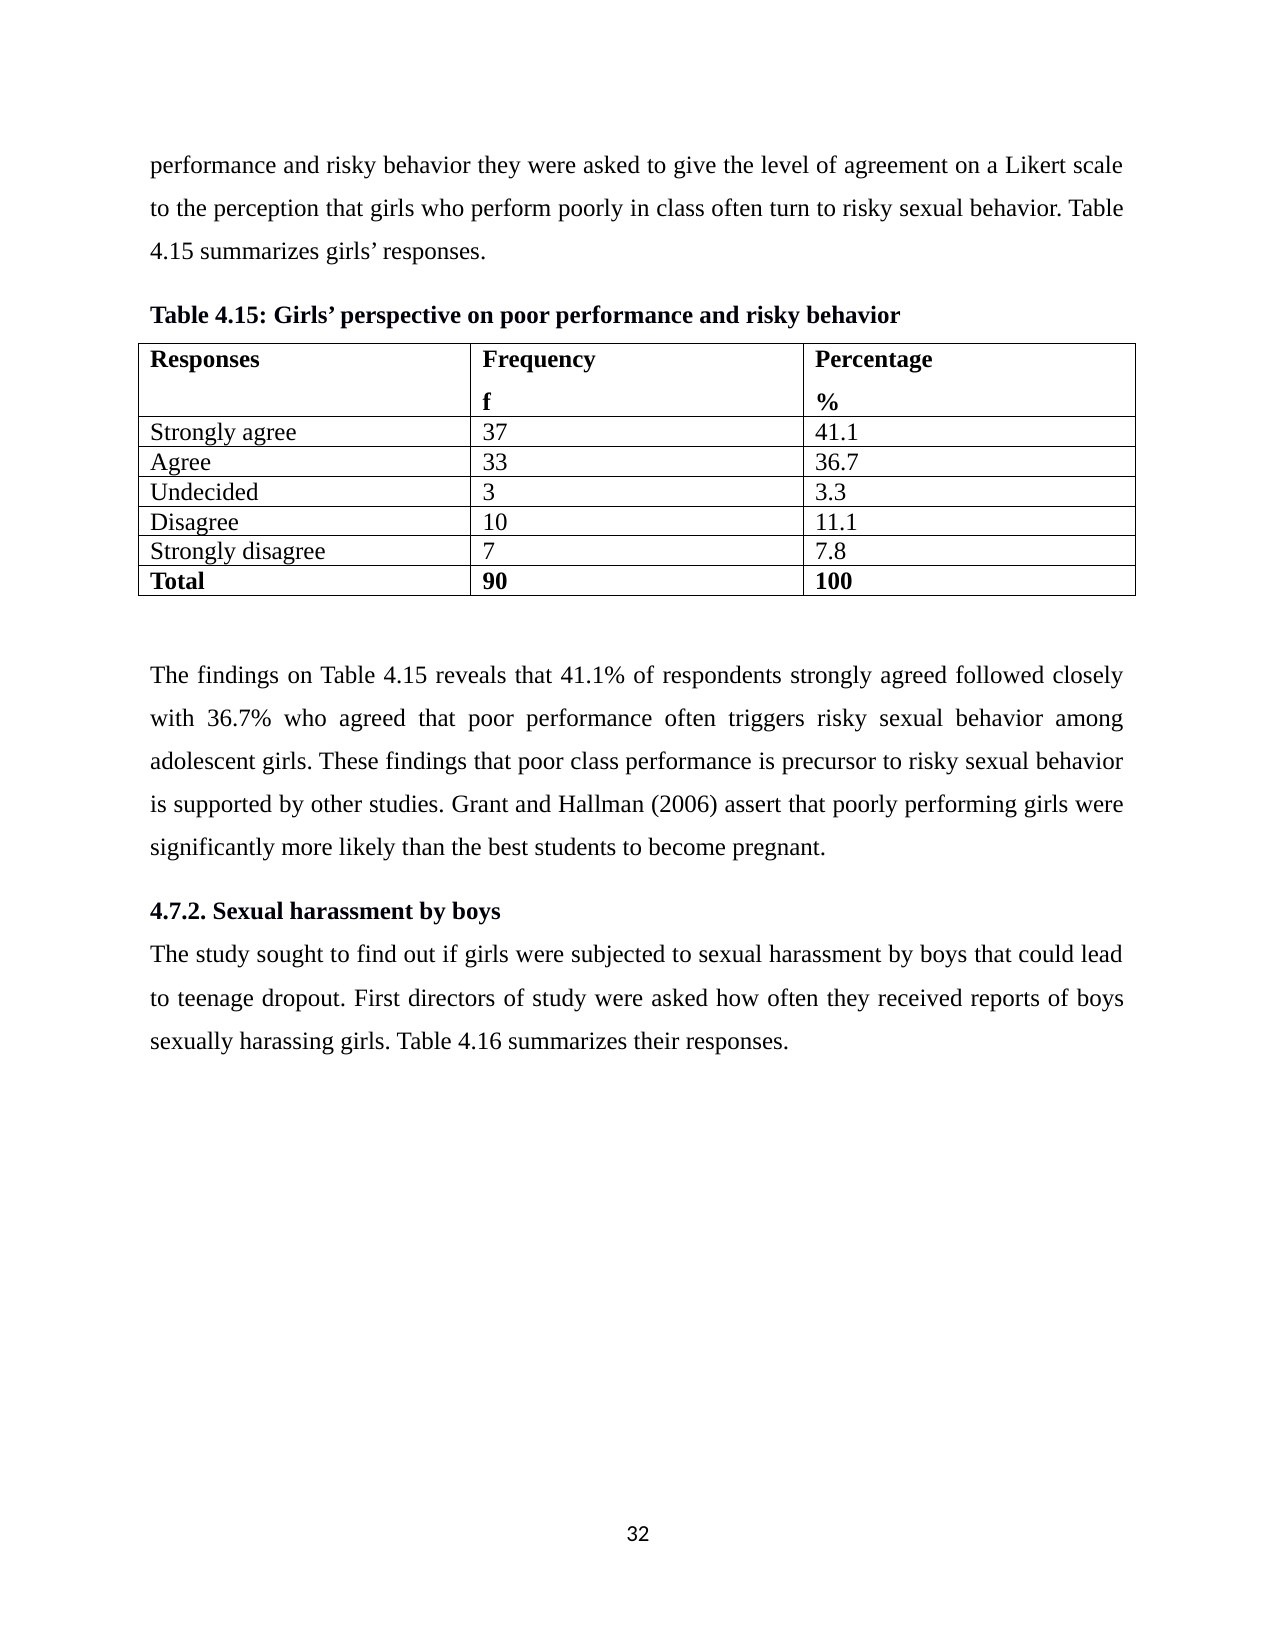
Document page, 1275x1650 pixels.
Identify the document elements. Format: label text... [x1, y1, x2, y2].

table_header Responses [139, 344, 470, 416]
table_cell Agree [139, 447, 470, 476]
table_cell Total [139, 566, 470, 595]
table_cell 11.1 [804, 507, 1135, 535]
table_cell 10 [471, 507, 803, 535]
table_cell 37 [471, 417, 803, 446]
table_cell 7.8 [804, 536, 1135, 565]
text The findings on Table 4.15 reveals that 41.1% of respondents strongly agreed followed closely with 36.7% who agreed that poor performance often triggers risky sexual behavior among adolescent girls. These findings that poor class performance is precursor to risky sexual behavior is supported by other studies. Grant and Hallman (2006) assert that poorly performing girls were significantly more likely than the best students to become pregnant. [150, 660, 1125, 861]
table_cell 7 [471, 536, 803, 565]
table_cell Strongly agree [139, 417, 470, 446]
table_cell 3.3 [804, 477, 1135, 506]
text The study sought to find out if girls were subjected to sexual harassment by boys that could lead to teenage dropout. First directors of study were asked how often they received reports of boys sexually harassing girls. Table 4.16 summarizes their responses. [150, 939, 1125, 1054]
table_cell 33 [471, 447, 803, 476]
text performance and risky behavior they were asked to give the level of agreement on a Likert scale to the perception that girls who perform poorly in class often turn to risky sexual behavior. Table 4.15 summarizes girls’ responses. [150, 150, 1125, 265]
subtitle Table 4.15: Girls’ perspective on poor performance and risky behavior [150, 300, 1125, 329]
subtitle 4.7.2. Sexual harassment by boys [150, 896, 1125, 925]
table_cell 36.7 [804, 447, 1135, 476]
table_cell 3 [471, 477, 803, 506]
table_cell Strongly disagree [139, 536, 470, 565]
table_cell 41.1 [804, 417, 1135, 446]
table_cell 100 [804, 566, 1135, 595]
table_cell Undecided [139, 477, 470, 506]
table_cell 90 [471, 566, 803, 595]
table_header Frequency f [471, 344, 803, 416]
table_header Percentage % [804, 344, 1135, 416]
table_cell Disagree [139, 507, 470, 535]
